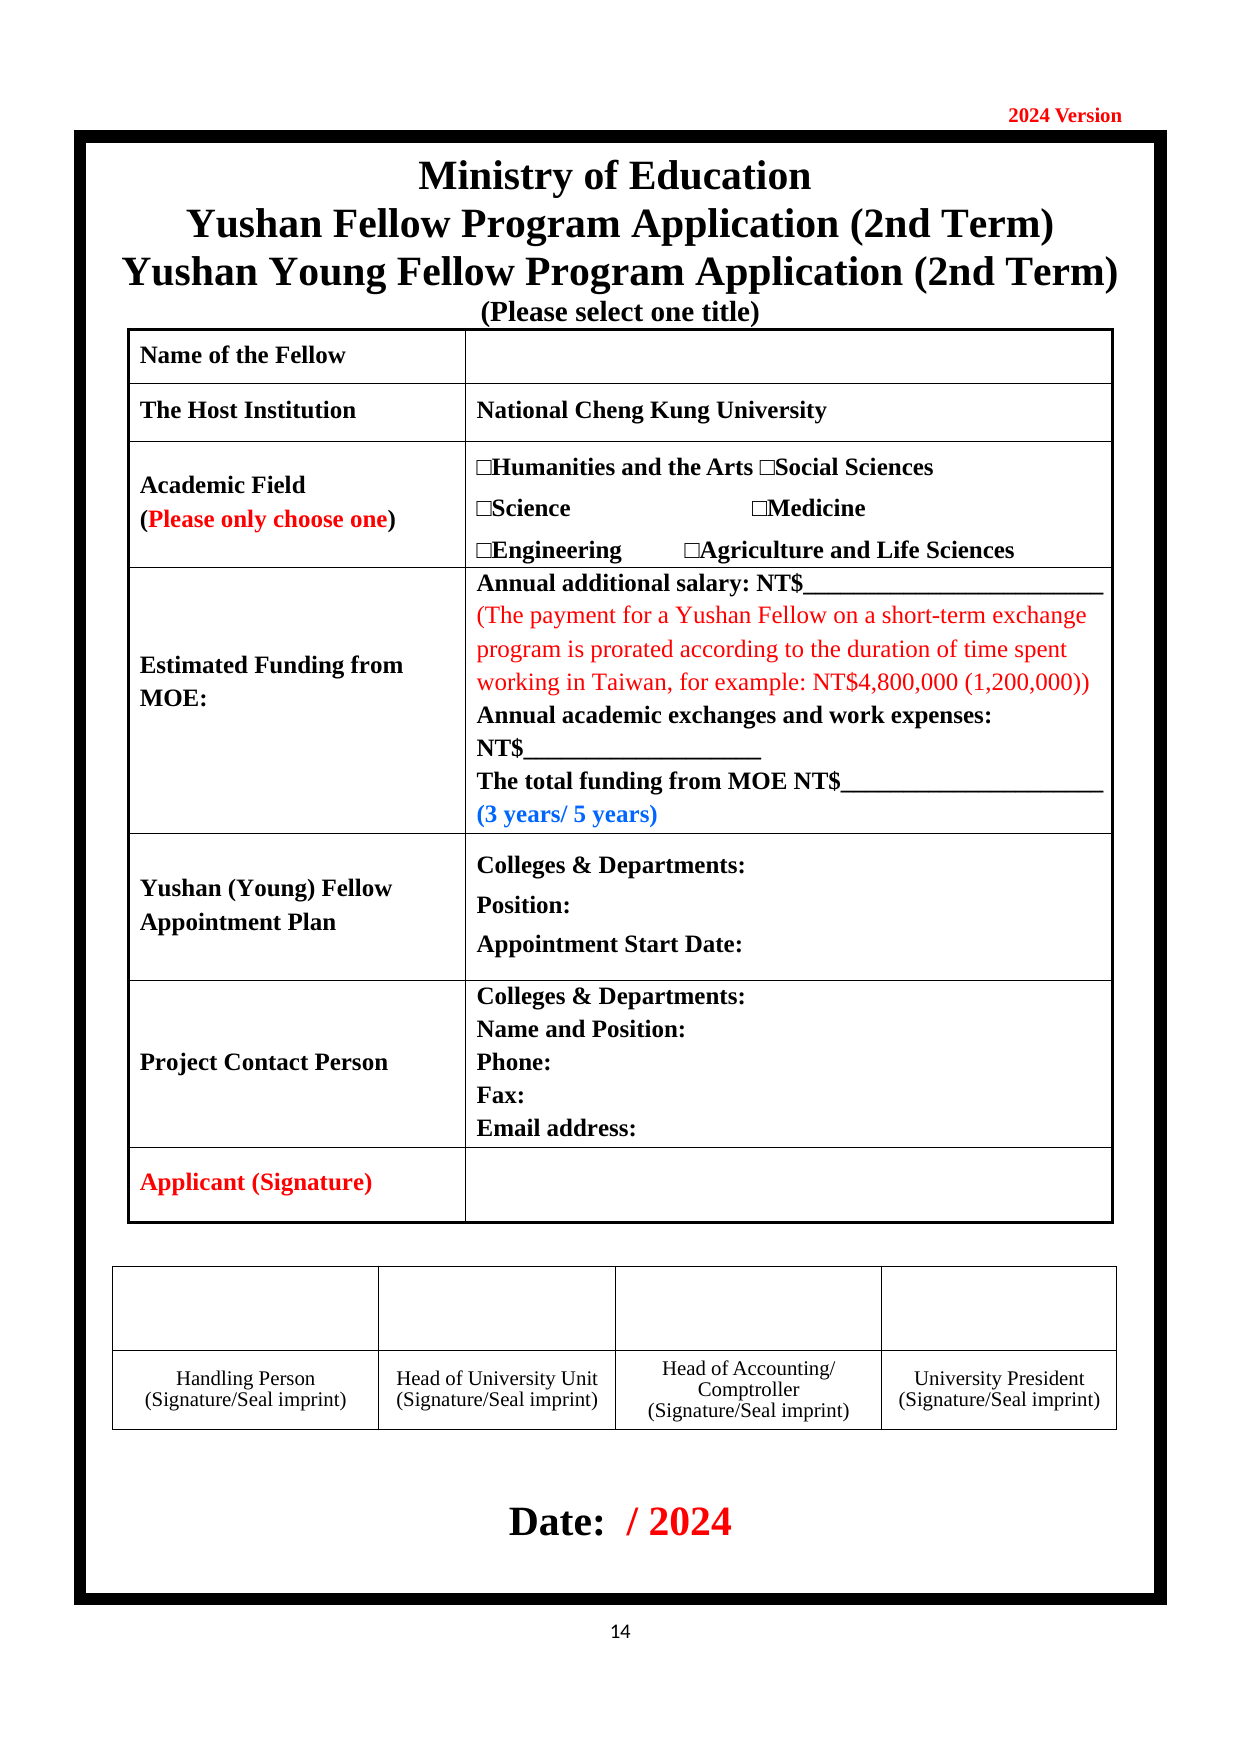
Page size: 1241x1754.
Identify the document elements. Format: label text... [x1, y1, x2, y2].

table_header Ministry of Education Yushan Fellow Program Application (2nd Term) Yushan Young Fellow Program Application (2nd Term) (Please select one title) Date: / 2024 [86, 143, 1154, 1592]
table_header [113, 1267, 378, 1350]
table_cell Head of University Unit (Signature/Seal imprint) [379, 1351, 615, 1428]
table_cell National Cheng Kung University [466, 384, 1111, 441]
table_cell Academic Field (Please only choose one) [130, 442, 465, 567]
table_cell Applicant (Signature) [130, 1148, 465, 1221]
table_cell University President (Signature/Seal imprint) [882, 1351, 1116, 1428]
table_cell Annual additional salary: NT$________________________ (The payment for a Yushan Fellow on a short-term exchange program is prorated according to the duration of time spent working in Taiwan, for example: NT$4,800,000 (1,200,000)) Annual academic exchanges and work expenses: NT$___________________ The total funding from MOE NT$_____________________ (3 years/ 5 years) [466, 568, 1111, 832]
table_cell □Humanities and the Arts □Social Sciences □Science □Medicine □Engineering □Agriculture and Life Sciences [466, 442, 1111, 567]
table_cell Estimated Funding from MOE: [130, 568, 465, 832]
table_cell Handling Person (Signature/Seal imprint) [113, 1351, 378, 1428]
table_header [379, 1267, 615, 1350]
table_cell [466, 1148, 1111, 1221]
table_cell The Host Institution [130, 384, 465, 441]
table_header [466, 331, 1111, 382]
table_header [616, 1267, 881, 1350]
table_cell Colleges & Departments: Position: Appointment Start Date: [466, 834, 1111, 980]
table_cell Project Contact Person [130, 981, 465, 1147]
table_cell Head of Accounting/ Comptroller (Signature/Seal imprint) [616, 1351, 881, 1428]
table_header Name of the Fellow [130, 331, 465, 382]
table_cell Yushan (Young) Fellow Appointment Plan [130, 834, 465, 980]
table_header [882, 1267, 1116, 1350]
table_cell Colleges & Departments: Name and Position: Phone: Fax: Email address: [466, 981, 1111, 1147]
